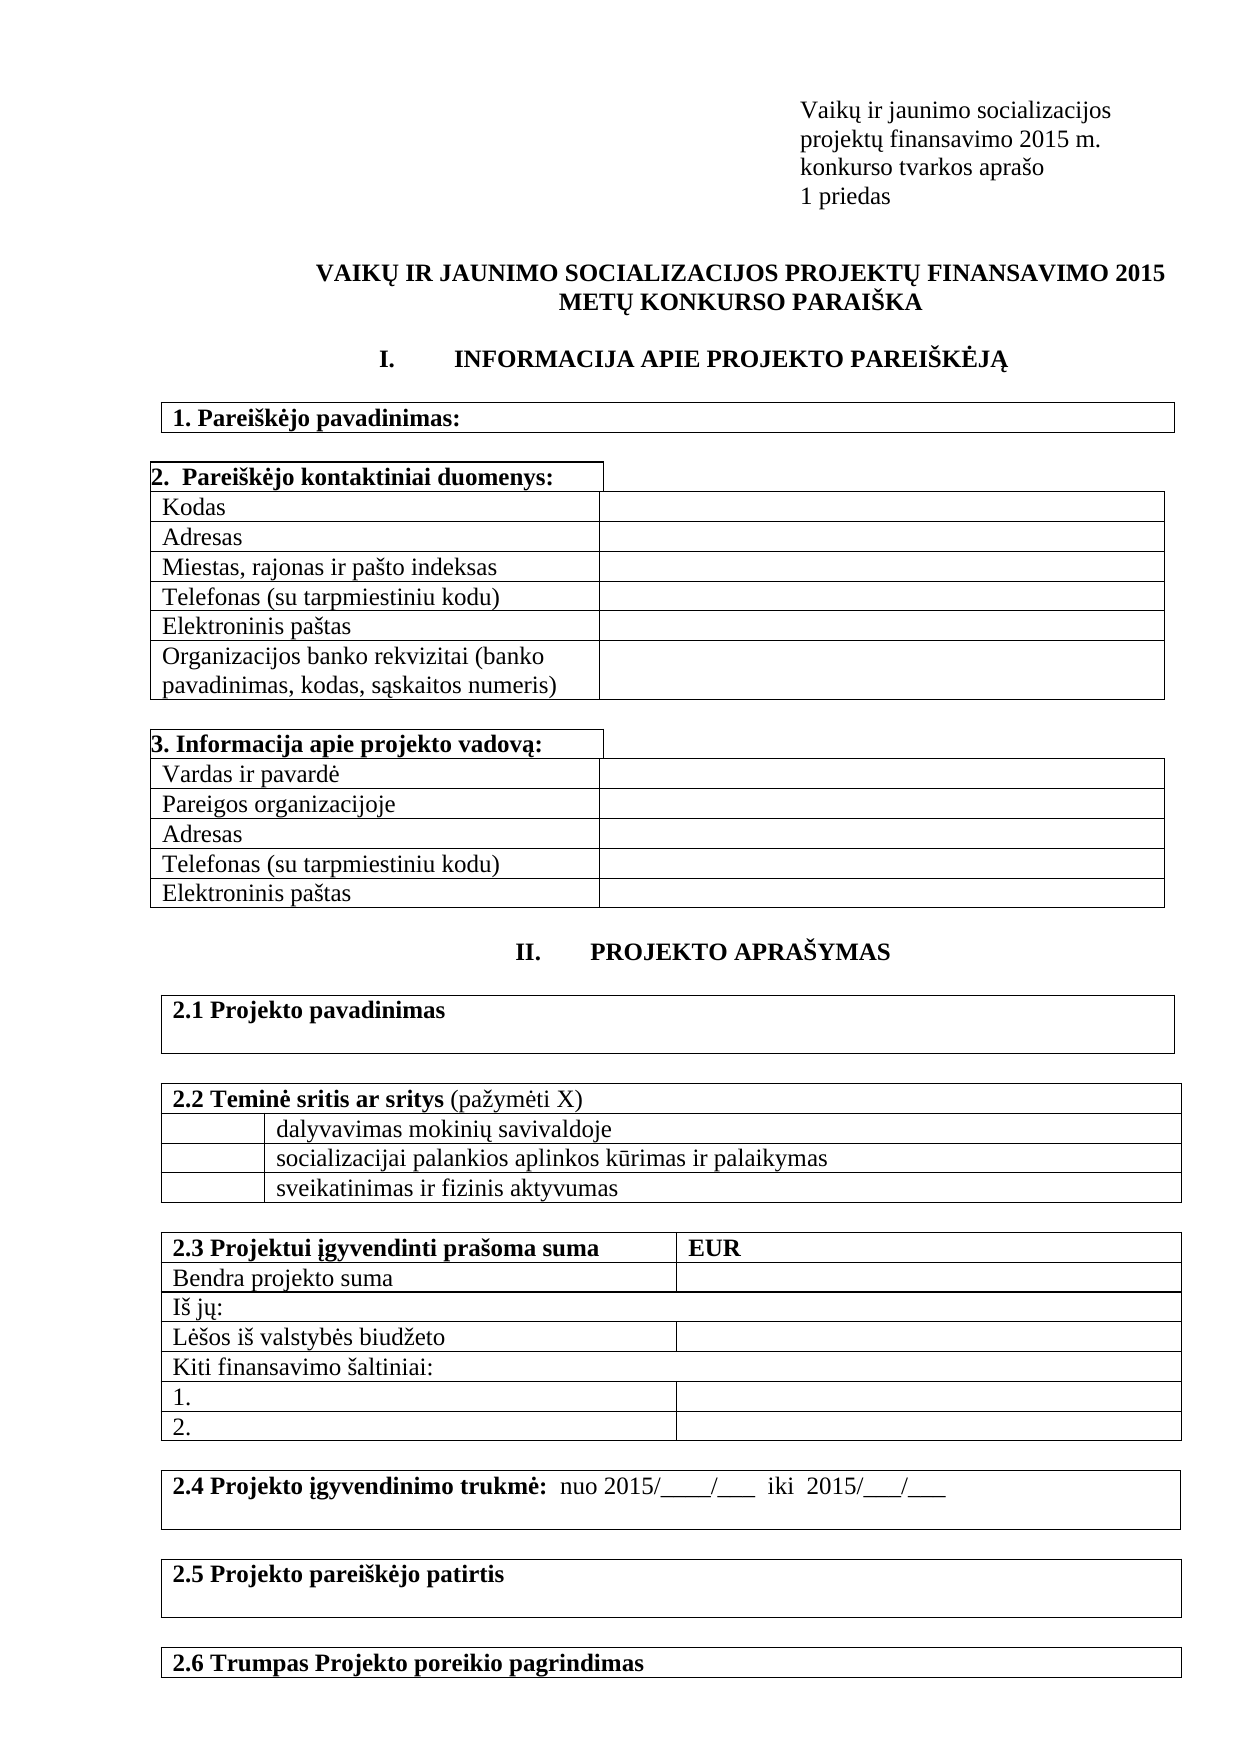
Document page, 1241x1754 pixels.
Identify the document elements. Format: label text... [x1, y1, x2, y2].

table_cell [677, 1412, 1181, 1440]
table_cell Kodas [151, 492, 599, 521]
text 1 priedas [150, 181, 1181, 210]
table_cell Vardas ir pavardė [151, 759, 599, 788]
table_cell Pareigos organizacijoje [151, 789, 599, 818]
table_header 2. Pareiškėjo kontaktiniai duomenys: [151, 463, 603, 491]
table_cell [600, 819, 1164, 848]
table_cell [600, 849, 1164, 877]
table_cell Iš jų: [162, 1293, 1181, 1321]
table_header [604, 461, 1164, 491]
table_header EUR [677, 1233, 1181, 1262]
table_cell [162, 1144, 264, 1172]
table_cell Elektroninis paštas [151, 879, 599, 907]
table_cell Lėšos iš valstybės biudžeto [162, 1322, 676, 1351]
table_cell Telefonas (su tarpmiestiniu kodu) [151, 849, 599, 877]
text Vaikų ir jaunimo socializacijos [150, 95, 1181, 124]
table_cell [600, 641, 1164, 699]
table_cell [600, 759, 1164, 788]
table_cell [600, 879, 1164, 907]
table_cell [162, 1173, 264, 1202]
table_header 2.5 Projekto pareiškėjo patirtis [162, 1560, 1181, 1617]
table_header 2.4 Projekto įgyvendinimo trukmė: nuo 2015/____/___ iki 2015/___/___ [162, 1471, 1180, 1529]
table_cell 1. [162, 1382, 676, 1411]
table_header 1. Pareiškėjo pavadinimas: [162, 403, 1174, 432]
table_cell dalyvavimas mokinių savivaldoje [265, 1114, 1181, 1142]
text II. PROJEKTO APRAŠYMAS [225, 937, 1181, 966]
table_cell sveikatinimas ir fizinis aktyvumas [265, 1173, 1181, 1202]
table_cell Telefonas (su tarpmiestiniu kodu) [151, 582, 599, 610]
table_cell Adresas [151, 819, 599, 848]
table_cell [600, 522, 1164, 551]
table_cell socializacijai palankios aplinkos kūrimas ir palaikymas [265, 1144, 1181, 1172]
table_cell Organizacijos banko rekvizitai (banko pavadinimas, kodas, sąskaitos numeris) [151, 641, 599, 699]
text projektų finansavimo 2015 m. [150, 124, 1181, 152]
table_cell [677, 1322, 1181, 1351]
table_cell [600, 789, 1164, 818]
table_header [604, 729, 1164, 758]
table_cell [600, 552, 1164, 581]
table_cell [677, 1382, 1181, 1411]
table_cell [162, 1114, 264, 1142]
table_cell Miestas, rajonas ir pašto indeksas [151, 552, 599, 581]
text konkurso tvarkos aprašo [150, 152, 1181, 181]
text VAIKŲ IR JAUNIMO SOCIALIZACIJOS PROJEKTŲ FINANSAVIMO 2015 METŲ KONKURSO PARAIŠKA [300, 258, 1181, 316]
table_header 2.2 Teminė sritis ar sritys (pažymėti X) [162, 1084, 1181, 1113]
table_cell [600, 611, 1164, 640]
table_cell Elektroninis paštas [151, 611, 599, 640]
table_cell [600, 492, 1164, 521]
table_cell Adresas [151, 522, 599, 551]
table_header 2.1 Projekto pavadinimas [162, 996, 1174, 1053]
text I. INFORMACIJA APIE PROJEKTO PAREIŠKĖJĄ [225, 344, 1162, 373]
table_cell Kiti finansavimo šaltiniai: [162, 1352, 1181, 1381]
table_header 2.3 Projektui įgyvendinti prašoma suma [162, 1233, 676, 1262]
table_header 3. Informacija apie projekto vadovą: [151, 730, 603, 758]
table_header 2.6 Trumpas Projekto poreikio pagrindimas [162, 1648, 1181, 1677]
table_cell [677, 1263, 1181, 1291]
table_cell 2. [162, 1412, 676, 1440]
table_cell [600, 582, 1164, 610]
table_cell Bendra projekto suma [162, 1263, 676, 1291]
